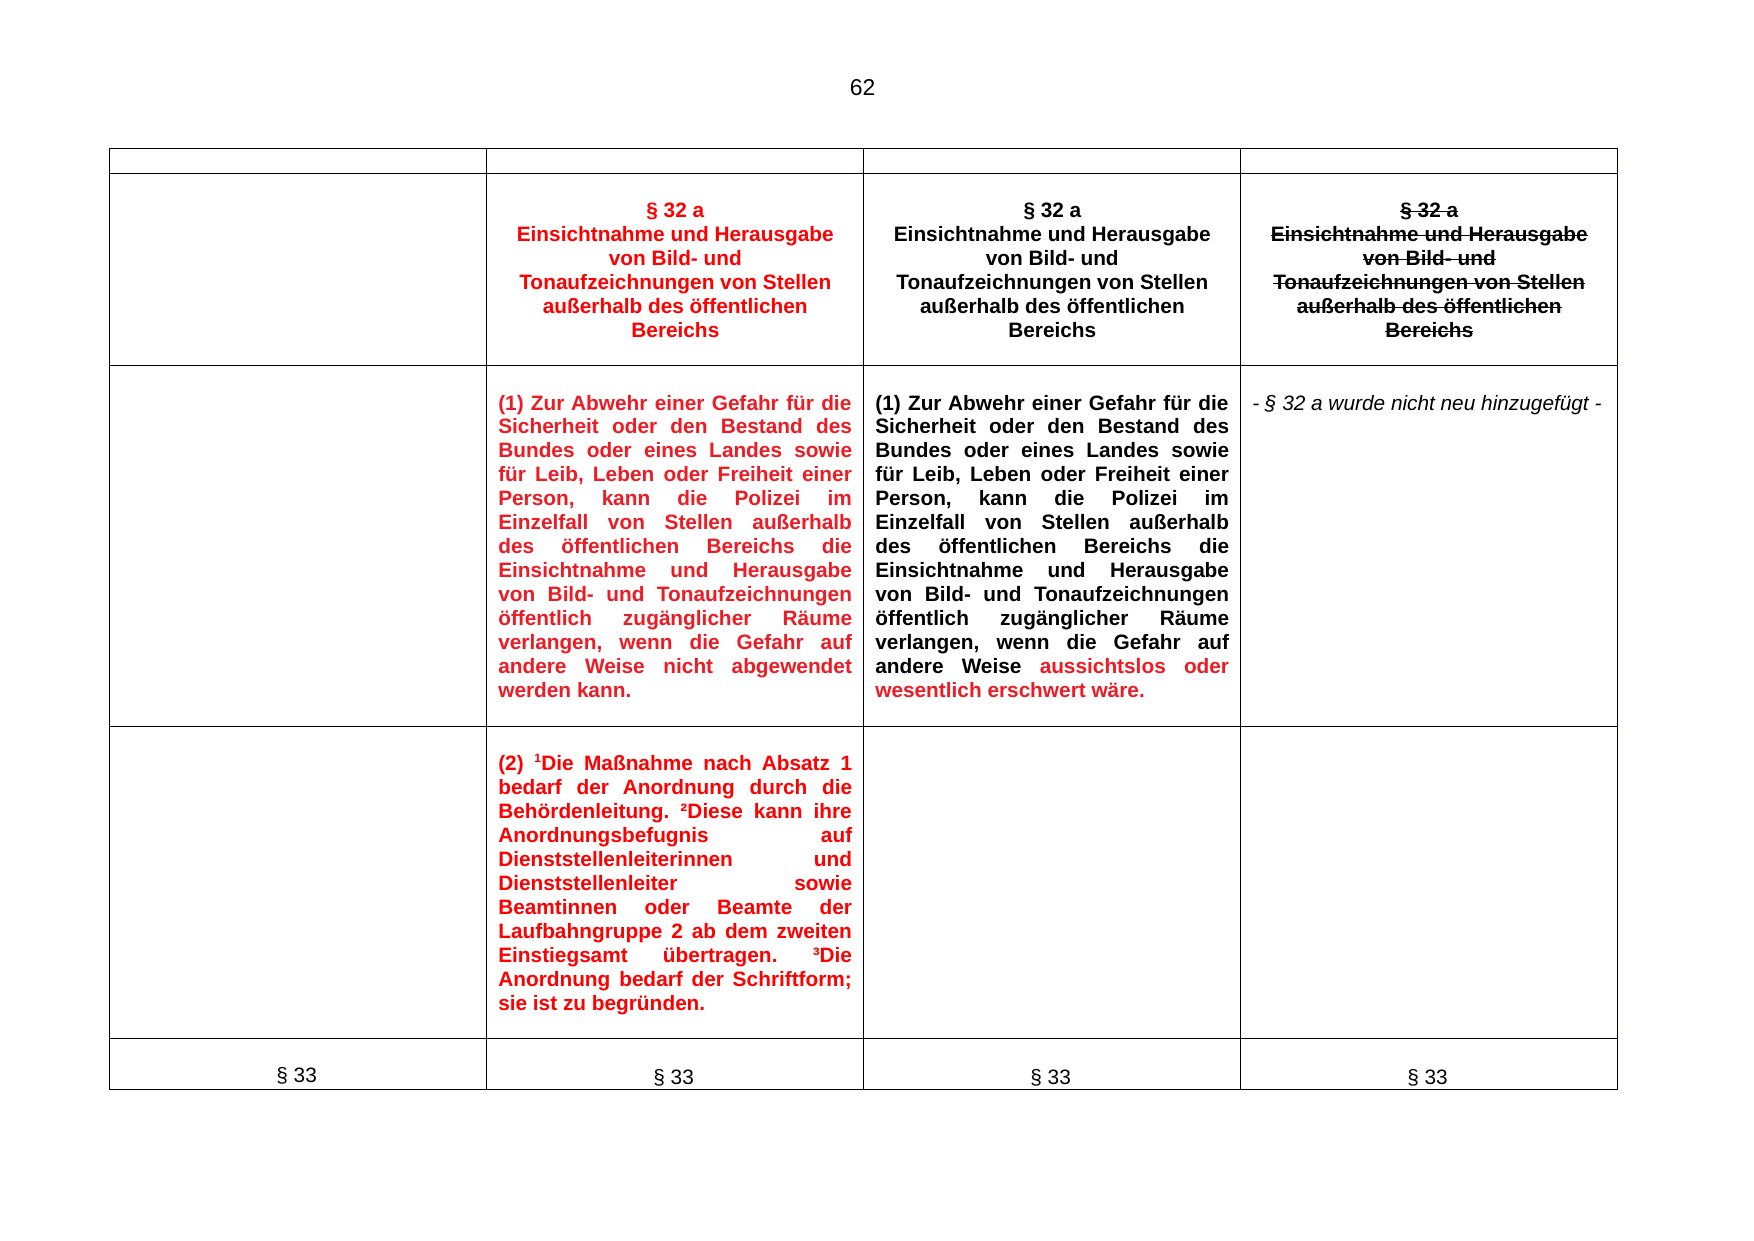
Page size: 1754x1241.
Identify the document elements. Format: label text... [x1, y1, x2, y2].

table_cell [110, 727, 486, 1038]
table_cell (2) 1Die Maßnahme nach Absatz 1 bedarf der Anordnung durch die Behördenleitung. ²Diese kann ihre Anordnungsbefugnis auf Dienststellenleiterinnen und Dienststellenleiter sowie Beamtinnen oder Beamte der Laufbahngruppe 2 ab dem zweiten Einstiegsamt übertragen. ³Die Anordnung bedarf der Schriftform; sie ist zu begründen. [487, 727, 863, 1038]
table_cell [864, 149, 1240, 173]
table_cell § 33 [110, 1039, 486, 1088]
table_cell - § 32 a wurde nicht neu hinzugefügt - [1241, 366, 1617, 726]
table_cell [110, 366, 486, 726]
table_cell § 33 [864, 1039, 1240, 1088]
table_cell (1) Zur Abwehr einer Gefahr für die Sicherheit oder den Bestand des Bundes oder eines Landes sowie für Leib, Leben oder Freiheit einer Person, kann die Polizei im Einzelfall von Stellen außerhalb des öffentlichen Bereichs die Einsichtnahme und Herausgabe von Bild- und Tonaufzeichnungen öffentlich zugänglicher Räume verlangen, wenn die Gefahr auf andere Weise aussichtslos oder wesentlich erschwert wäre. [864, 366, 1240, 726]
table_cell § 33 [1241, 1039, 1617, 1088]
table_cell § 32 a Einsichtnahme und Herausgabe von Bild- und Tonaufzeichnungen von Stellen außerhalb des öffentlichen Bereichs [487, 174, 863, 365]
table_cell § 32 a Einsichtnahme und Herausgabe von Bild- und Tonaufzeichnungen von Stellen außerhalb des öffentlichen Bereichs [864, 174, 1240, 365]
table_cell § 33 [487, 1039, 863, 1088]
table_cell [110, 149, 486, 173]
table_cell (1) Zur Abwehr einer Gefahr für die Sicherheit oder den Bestand des Bundes oder eines Landes sowie für Leib, Leben oder Freiheit einer Person, kann die Polizei im Einzelfall von Stellen außerhalb des öffentlichen Bereichs die Einsichtnahme und Herausgabe von Bild- und Tonaufzeichnungen öffentlich zugänglicher Räume verlangen, wenn die Gefahr auf andere Weise nicht abgewendet werden kann. [487, 366, 863, 726]
table_cell § 32 a Einsichtnahme und Herausgabe von Bild- und Tonaufzeichnungen von Stellen außerhalb des öffentlichen Bereichs [1241, 174, 1617, 365]
table_cell [1241, 727, 1617, 1038]
table_cell [864, 727, 1240, 1038]
table_cell [110, 174, 486, 365]
